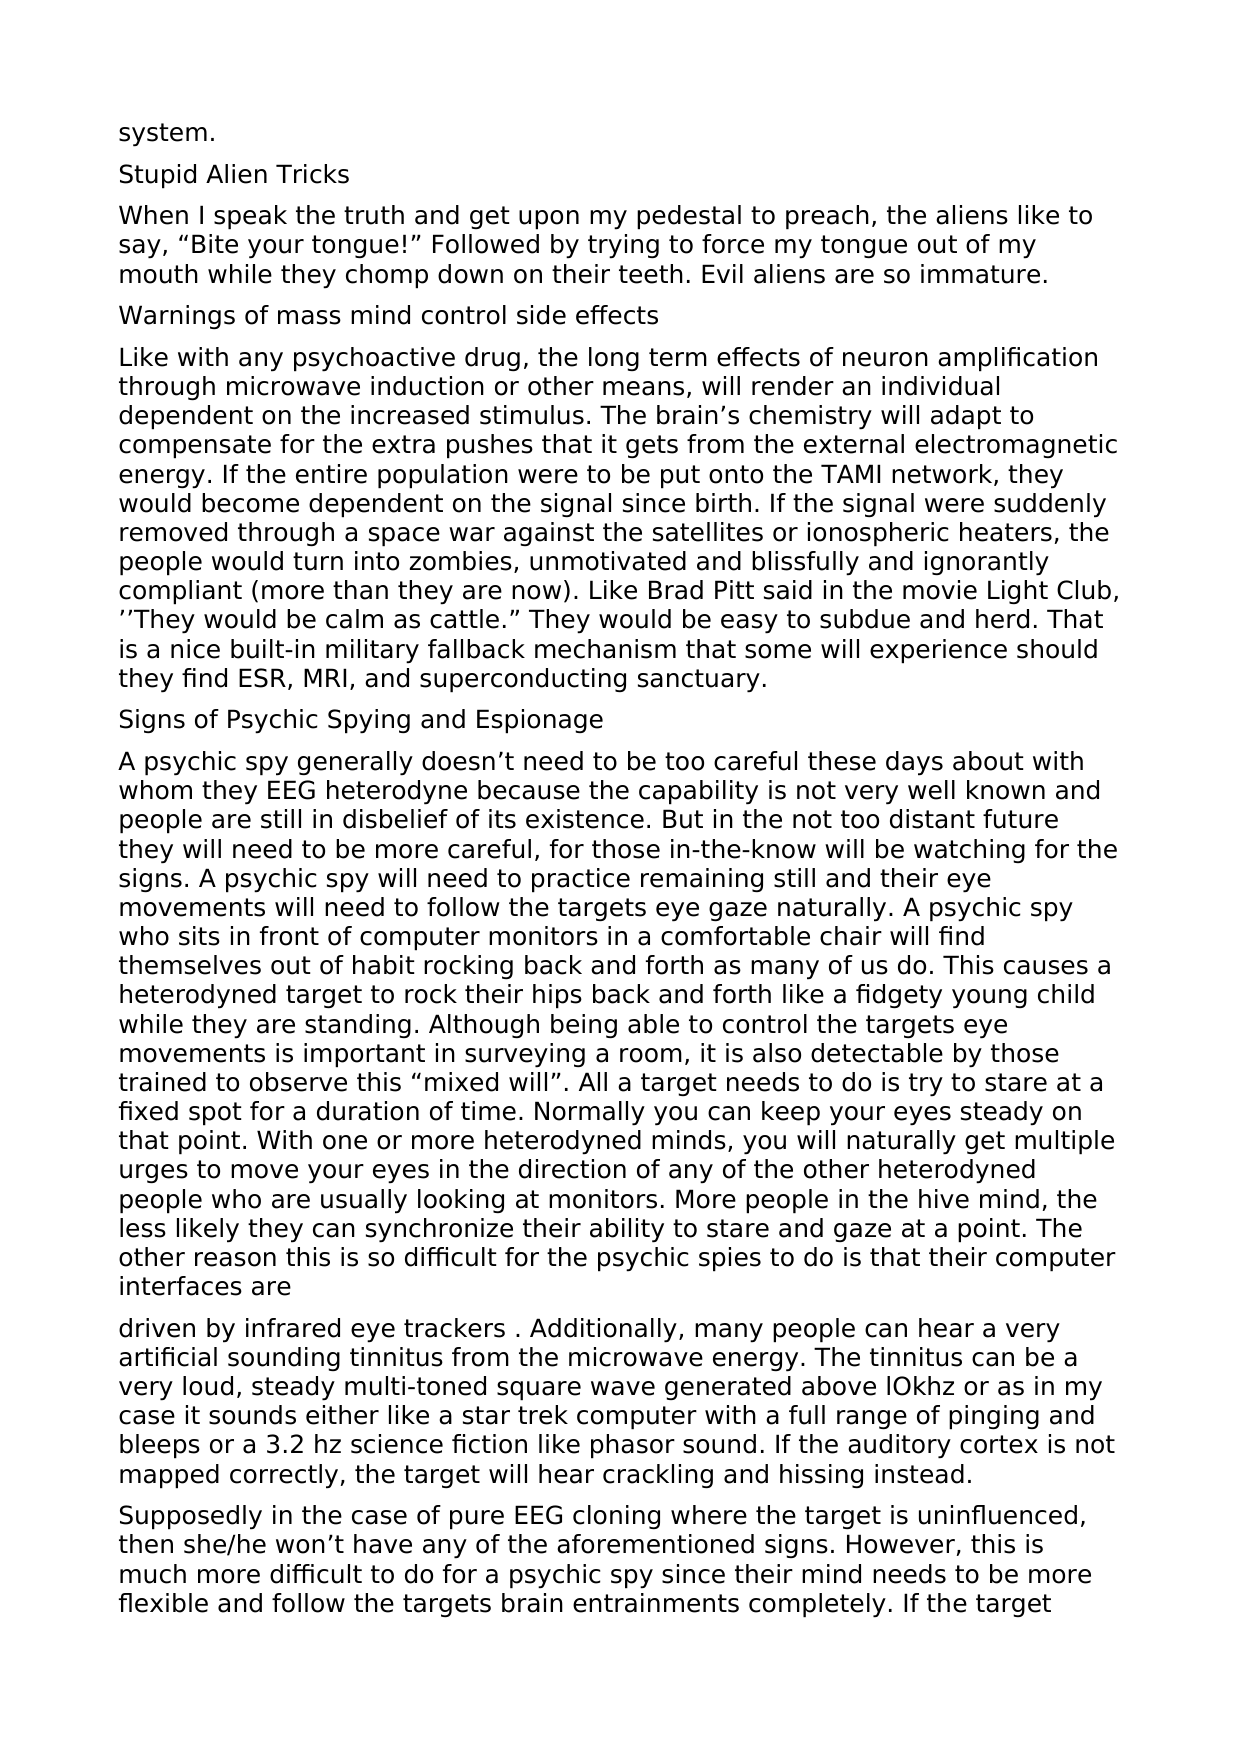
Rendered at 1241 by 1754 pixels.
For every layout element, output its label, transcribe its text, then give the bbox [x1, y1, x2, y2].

text Signs of Psychic Spying and Espionage [118, 706, 1122, 735]
text system. [118, 118, 1122, 147]
text driven by infrared eye trackers . Additionally, many people can hear a very artificial sounding tinnitus from the microwave energy. The tinnitus can be a very loud, steady multi-toned square wave generated above lOkhz or as in my case it sounds either like a star trek computer with a full range of pinging and bleeps or a 3.2 hz science fiction like phasor sound. If the auditory cortex is not mapped correctly, the target will hear crackling and hissing instead. [118, 1314, 1122, 1489]
text A psychic spy generally doesn’t need to be too careful these days about with whom they EEG heterodyne because the capability is not very well known and people are still in disbelief of its existence. But in the not too distant future they will need to be more careful, for those in-the-know will be watching for the signs. A psychic spy will need to practice remaining still and their eye movements will need to follow the targets eye gaze naturally. A psychic spy who sits in front of computer monitors in a comfortable chair will find themselves out of habit rocking back and forth as many of us do. This causes a heterodyned target to rock their hips back and forth like a fidgety young child while they are standing. Although being able to control the targets eye movements is important in surveying a room, it is also detectable by those trained to observe this “mixed will”. All a target needs to do is try to stare at a fixed spot for a duration of time. Normally you can keep your eyes steady on that point. With one or more heterodyned minds, you will naturally get multiple urges to move your eyes in the direction of any of the other heterodyned people who are usually looking at monitors. More people in the hive mind, the less likely they can synchronize their ability to stare and gaze at a point. The other reason this is so difficult for the psychic spies to do is that their computer interfaces are [118, 747, 1122, 1301]
text Warnings of mass mind control side effects [118, 301, 1122, 331]
text Like with any psychoactive drug, the long term effects of neuron amplification through microwave induction or other means, will render an individual dependent on the increased stimulus. The brain’s chemistry will adapt to compensate for the extra pushes that it gets from the external electromagnetic energy. If the entire population were to be put onto the TAMI network, they would become dependent on the signal since birth. If the signal were suddenly removed through a space war against the satellites or ionospheric heaters, the people would turn into zombies, unmotivated and blissfully and ignorantly compliant (more than they are now). Like Brad Pitt said in the movie Light Club, ’’They would be calm as cattle.” They would be easy to subdue and herd. That is a nice built-in military fallback mechanism that some will experience should they find ESR, MRI, and superconducting sanctuary. [118, 343, 1122, 693]
text Supposedly in the case of pure EEG cloning where the target is uninfluenced, then she/he won’t have any of the aforementioned signs. However, this is much more difficult to do for a psychic spy since their mind needs to be more flexible and follow the targets brain entrainments completely. If the target [118, 1501, 1122, 1618]
text When I speak the truth and get upon my pedestal to preach, the aliens like to say, “Bite your tongue!” Followed by trying to force my tongue out of my mouth while they chomp down on their teeth. Evil aliens are so immature. [118, 201, 1122, 289]
text Stupid Alien Tricks [118, 160, 1122, 189]
